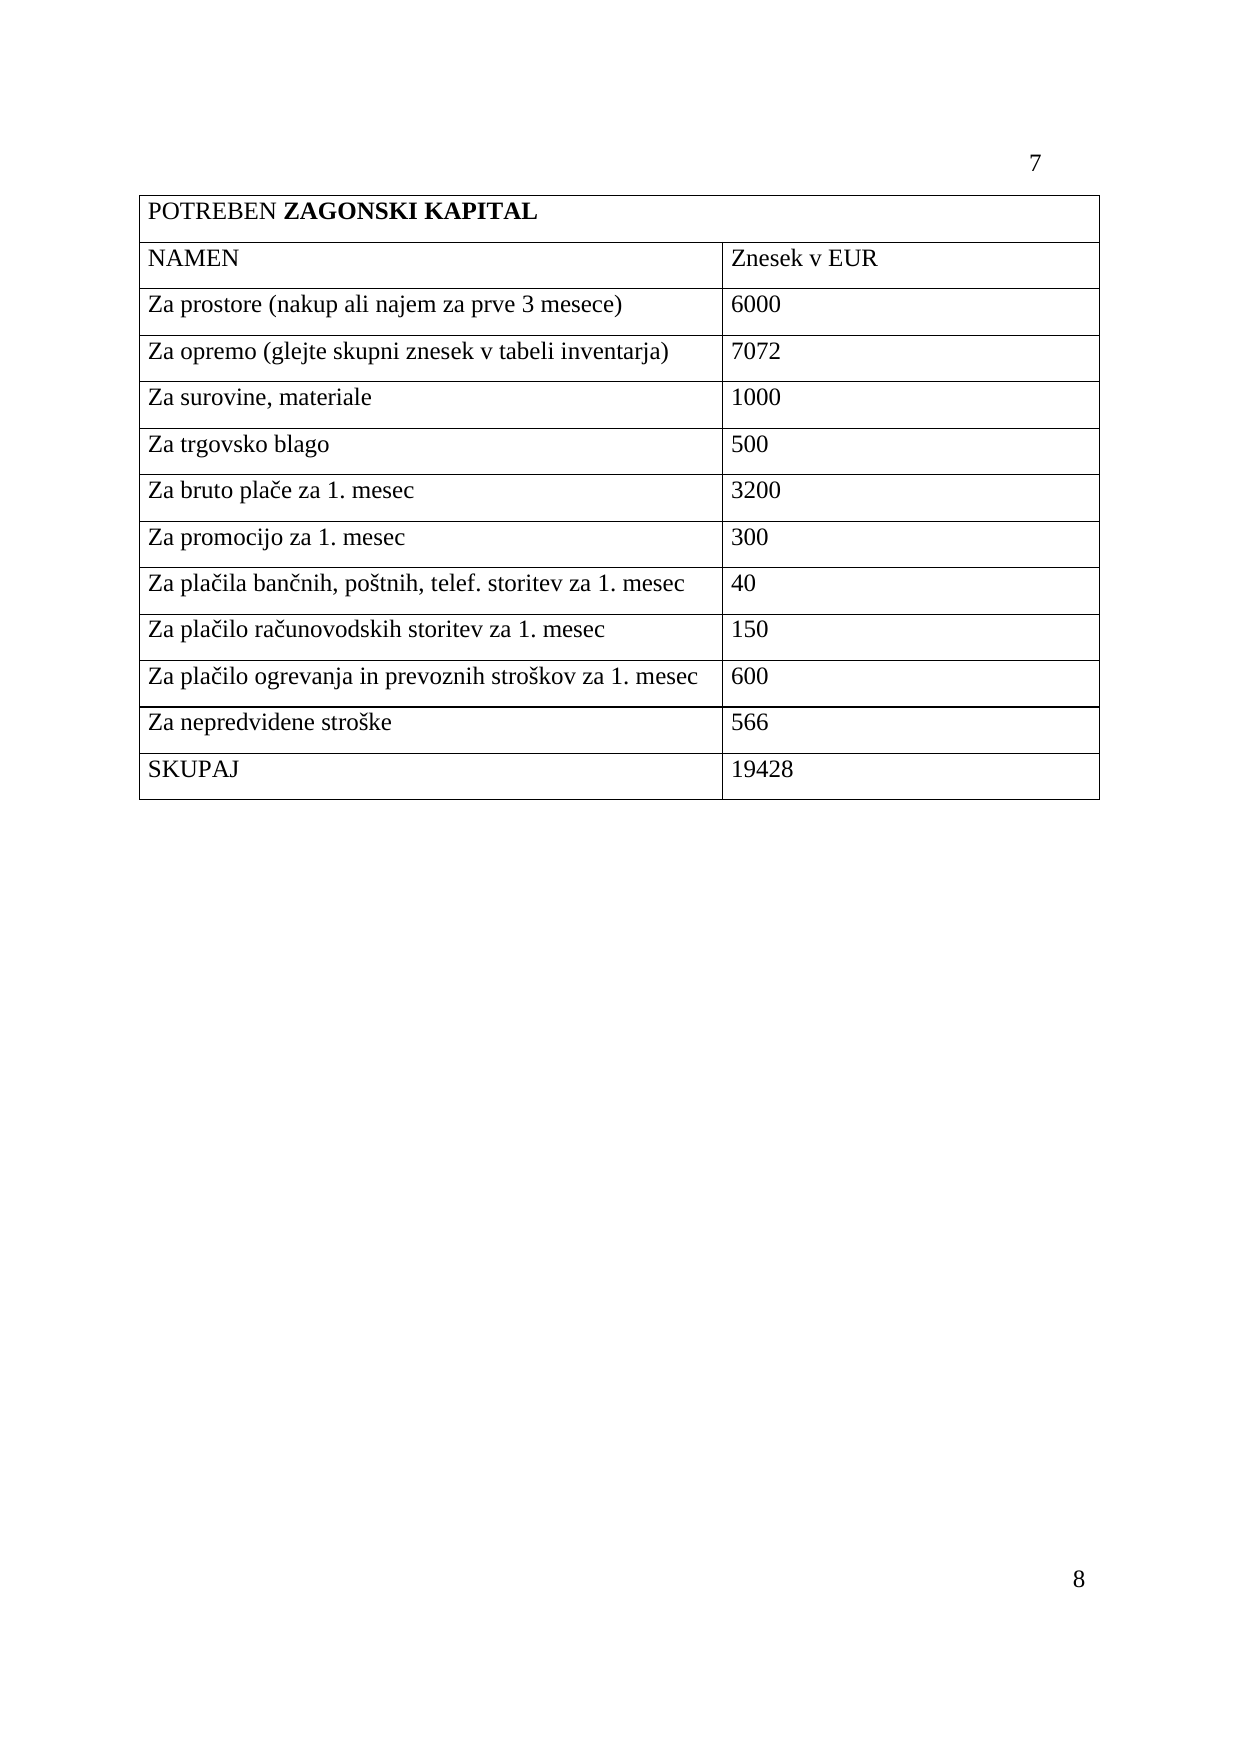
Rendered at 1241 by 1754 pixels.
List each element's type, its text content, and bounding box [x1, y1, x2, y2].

table_cell NAMEN [140, 243, 722, 288]
table_cell Za opremo (glejte skupni znesek v tabeli inventarja) [140, 336, 722, 381]
table_cell Za plačilo ogrevanja in prevoznih stroškov za 1. mesec [140, 661, 722, 706]
table_header POTREBEN ZAGONSKI KAPITAL [140, 196, 1099, 242]
table_cell Za nepredvidene stroške [140, 708, 722, 753]
table_cell 500 [723, 429, 1099, 474]
table_cell Za plačilo računovodskih storitev za 1. mesec [140, 615, 722, 660]
table_cell SKUPAJ [140, 754, 722, 799]
table_cell Za prostore (nakup ali najem za prve 3 mesece) [140, 289, 722, 335]
table_cell Za bruto plače za 1. mesec [140, 475, 722, 521]
table_cell 40 [723, 568, 1099, 613]
table_cell 600 [723, 661, 1099, 706]
table_cell 150 [723, 615, 1099, 660]
table_cell 7072 [723, 336, 1099, 381]
table_cell Za surovine, materiale [140, 382, 722, 428]
table_cell 566 [723, 708, 1099, 753]
table_cell Za promocijo za 1. mesec [140, 522, 722, 567]
table_cell Znesek v EUR [723, 243, 1099, 288]
table_cell Za trgovsko blago [140, 429, 722, 474]
text 8 [148, 1564, 1093, 1592]
table_cell 3200 [723, 475, 1099, 521]
text 7 [148, 148, 1093, 176]
table_cell 1000 [723, 382, 1099, 428]
table_cell 300 [723, 522, 1099, 567]
table_cell 6000 [723, 289, 1099, 335]
table_cell 19428 [723, 754, 1099, 799]
table_cell Za plačila bančnih, poštnih, telef. storitev za 1. mesec [140, 568, 722, 613]
